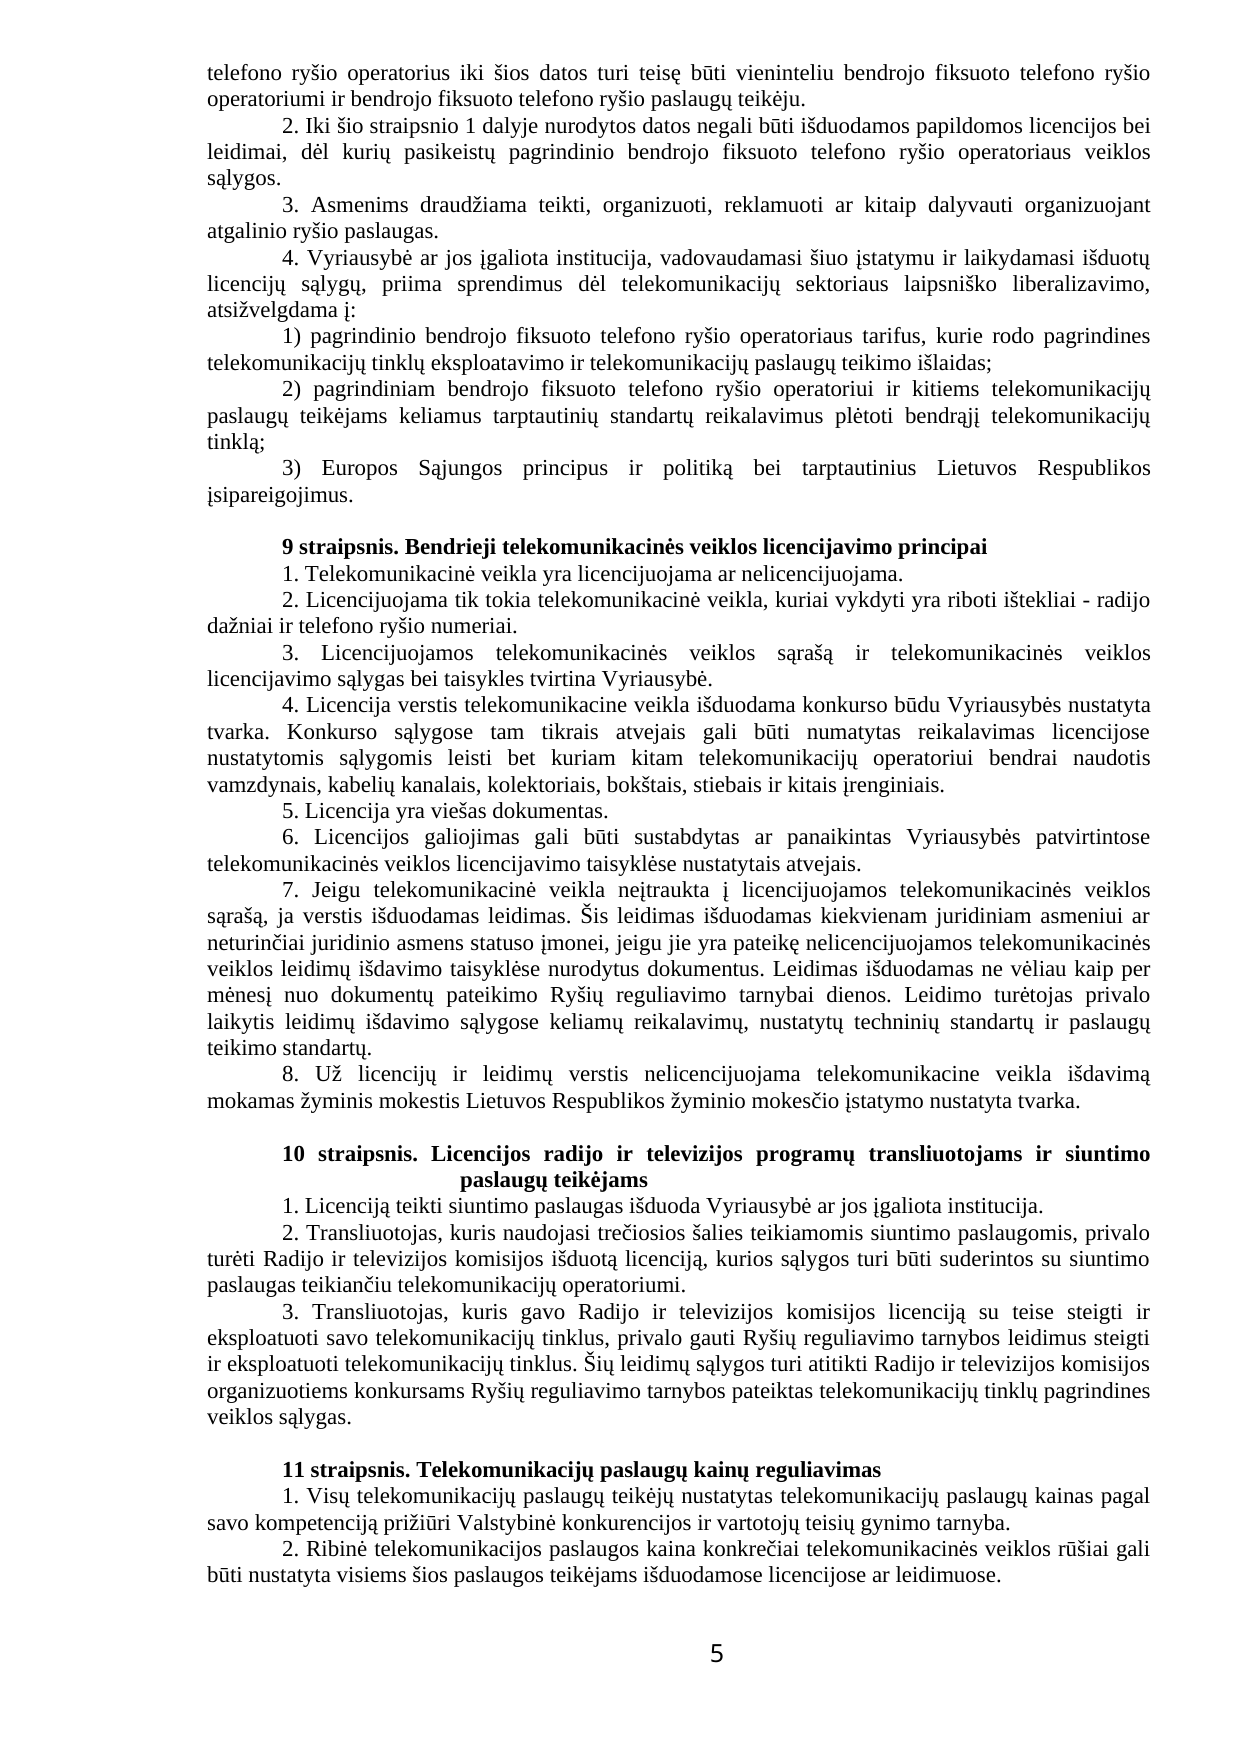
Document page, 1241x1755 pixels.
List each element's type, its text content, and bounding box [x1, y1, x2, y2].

text 8. Už licencijų ir leidimų verstis nelicencijuojama telekomunikacine veikla išdavimą mokamas žyminis mokestis Lietuvos Respublikos žyminio mokesčio įstatymo nustatyta tvarka. [207, 1061, 1152, 1113]
text 10 straipsnis. Licencijos radijo ir televizijos programų transliuotojams ir siuntimo paslaugų teikėjams [282, 1139, 1152, 1192]
text 3. Asmenims draudžiama teikti, organizuoti, reklamuoti ar kitaip dalyvauti organizuojant atgalinio ryšio paslaugas. [207, 191, 1152, 243]
text 1. Telekomunikacinė veikla yra licencijuojama ar nelicencijuojama. [207, 560, 1152, 586]
text 5. Licencija yra viešas dokumentas. [207, 797, 1152, 823]
text 9 straipsnis. Bendrieji telekomunikacinės veiklos licencijavimo principai [207, 533, 1152, 560]
text 11 straipsnis. Telekomunikacijų paslaugų kainų reguliavimas [207, 1456, 1152, 1482]
text 1. Visų telekomunikacijų paslaugų teikėjų nustatytas telekomunikacijų paslaugų kainas pagal savo kompetenciją prižiūri Valstybinė konkurencijos ir vartotojų teisių gynimo tarnyba. [207, 1482, 1152, 1535]
text 3) Europos Sąjungos principus ir politiką bei tarptautinius Lietuvos Respublikos įsipareigojimus. [207, 454, 1152, 507]
text 4. Licencija verstis telekomunikacine veikla išduodama konkurso būdu Vyriausybės nustatyta tvarka. Konkurso sąlygose tam tikrais atvejais gali būti numatytas reikalavimas licencijose nustatytomis sąlygomis leisti bet kuriam kitam telekomunikacijų operatoriui bendrai naudotis vamzdynais, kabelių kanalais, kolektoriais, bokštais, stiebais ir kitais įrenginiais. [207, 692, 1152, 797]
text 6. Licencijos galiojimas gali būti sustabdytas ar panaikintas Vyriausybės patvirtintose telekomunikacinės veiklos licencijavimo taisyklėse nustatytais atvejais. [207, 823, 1152, 876]
text 4. Vyriausybė ar jos įgaliota institucija, vadovaudamasi šiuo įstatymu ir laikydamasi išduotų licencijų sąlygų, priima sprendimus dėl telekomunikacijų sektoriaus laipsniško liberalizavimo, atsižvelgdama į: [207, 243, 1152, 323]
text 2) pagrindiniam bendrojo fiksuoto telefono ryšio operatoriui ir kitiems telekomunikacijų paslaugų teikėjams keliamus tarptautinių standartų reikalavimus plėtoti bendrąjį telekomunikacijų tinklą; [207, 375, 1152, 454]
text telefono ryšio operatorius iki šios datos turi teisę būti vieninteliu bendrojo fiksuoto telefono ryšio operatoriumi ir bendrojo fiksuoto telefono ryšio paslaugų teikėju. [207, 59, 1152, 112]
text 2. Transliuotojas, kuris naudojasi trečiosios šalies teikiamomis siuntimo paslaugomis, privalo turėti Radijo ir televizijos komisijos išduotą licenciją, kurios sąlygos turi būti suderintos su siuntimo paslaugas teikiančiu telekomunikacijų operatoriumi. [207, 1219, 1152, 1298]
text 3. Licencijuojamos telekomunikacinės veiklos sąrašą ir telekomunikacinės veiklos licencijavimo sąlygas bei taisykles tvirtina Vyriausybė. [207, 639, 1152, 692]
text 1. Licenciją teikti siuntimo paslaugas išduoda Vyriausybė ar jos įgaliota institucija. [207, 1192, 1152, 1219]
text 2. Ribinė telekomunikacijos paslaugos kaina konkrečiai telekomunikacinės veiklos rūšiai gali būti nustatyta visiems šios paslaugos teikėjams išduodamose licencijose ar leidimuose. [207, 1535, 1152, 1588]
text 2. Licencijuojama tik tokia telekomunikacinė veikla, kuriai vykdyti yra riboti ištekliai - radijo dažniai ir telefono ryšio numeriai. [207, 586, 1152, 639]
text 3. Transliuotojas, kuris gavo Radijo ir televizijos komisijos licenciją su teise steigti ir eksploatuoti savo telekomunikacijų tinklus, privalo gauti Ryšių reguliavimo tarnybos leidimus steigti ir eksploatuoti telekomunikacijų tinklus. Šių leidimų sąlygos turi atitikti Radijo ir televizijos komisijos organizuotiems konkursams Ryšių reguliavimo tarnybos pateiktas telekomunikacijų tinklų pagrindines veiklos sąlygas. [207, 1298, 1152, 1429]
text 7. Jeigu telekomunikacinė veikla neįtraukta į licencijuojamos telekomunikacinės veiklos sąrašą, ja verstis išduodamas leidimas. Šis leidimas išduodamas kiekvienam juridiniam asmeniui ar neturinčiai juridinio asmens statuso įmonei, jeigu jie yra pateikę nelicencijuojamos telekomunikacinės veiklos leidimų išdavimo taisyklėse nurodytus dokumentus. Leidimas išduodamas ne vėliau kaip per mėnesį nuo dokumentų pateikimo Ryšių reguliavimo tarnybai dienos. Leidimo turėtojas privalo laikytis leidimų išdavimo sąlygose keliamų reikalavimų, nustatytų techninių standartų ir paslaugų teikimo standartų. [207, 876, 1152, 1061]
text 1) pagrindinio bendrojo fiksuoto telefono ryšio operatoriaus tarifus, kurie rodo pagrindines telekomunikacijų tinklų eksploatavimo ir telekomunikacijų paslaugų teikimo išlaidas; [207, 323, 1152, 375]
text 2. Iki šio straipsnio 1 dalyje nurodytos datos negali būti išduodamos papildomos licencijos bei leidimai, dėl kurių pasikeistų pagrindinio bendrojo fiksuoto telefono ryšio operatoriaus veiklos sąlygos. [207, 112, 1152, 191]
